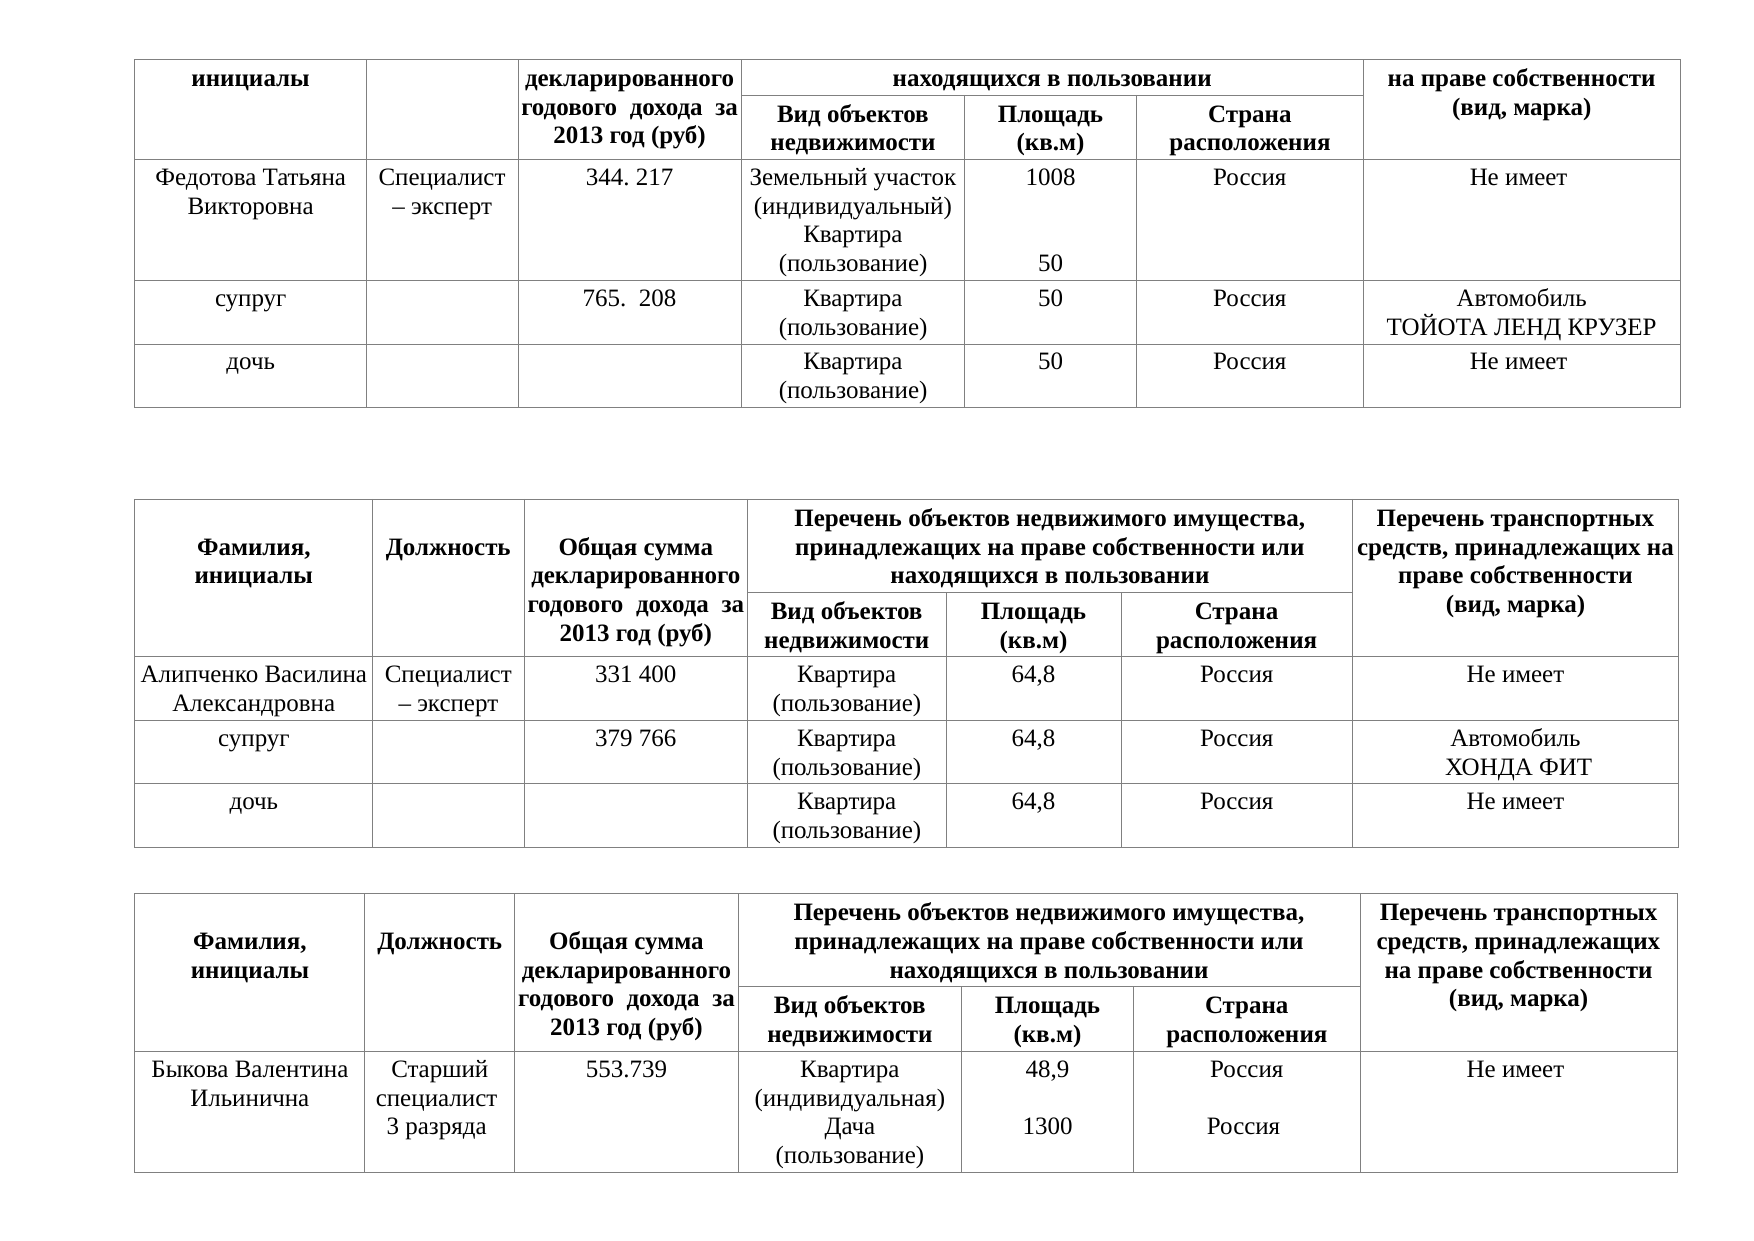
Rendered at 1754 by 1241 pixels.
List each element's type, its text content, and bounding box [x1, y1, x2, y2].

table_cell Специалист – эксперт [367, 160, 518, 280]
table_cell 1008 50 [965, 160, 1136, 280]
table_header Перечень транспортных средств, принадлежащих на праве собственности (вид, марка) [1361, 894, 1677, 1051]
table_header Должность [373, 500, 524, 656]
table_cell Не имеет [1361, 1052, 1677, 1172]
table_cell Не имеет [1353, 784, 1678, 847]
table_header Должность [365, 894, 514, 1051]
table_header Перечень транспортных средств, принадлежащих на праве собственности (вид, марка) [1353, 500, 1678, 656]
table_cell Автомобиль ХОНДА ФИТ [1353, 721, 1678, 783]
table_cell Не имеет [1353, 657, 1678, 720]
table_cell Страна расположения [1137, 96, 1363, 159]
table_cell Россия Россия [1134, 1052, 1360, 1172]
table_header Общая сумма декларированного годового дохода за 2013 год (руб) [515, 894, 738, 1051]
table_cell Квартира (пользование) [748, 784, 946, 847]
table_cell Страна расположения [1134, 987, 1360, 1051]
table_cell Площадь (кв.м) [965, 96, 1136, 159]
table_cell Площадь (кв.м) [947, 593, 1121, 656]
table_cell дочь [135, 784, 372, 847]
table_cell [367, 345, 518, 407]
table_header декларированного годового дохода за 2013 год (руб) [519, 60, 741, 159]
table_cell Не имеет [1364, 345, 1680, 407]
table_cell [373, 784, 524, 847]
table_cell Россия [1122, 784, 1352, 847]
table_cell Россия [1137, 160, 1363, 280]
table_cell 344. 217 [519, 160, 741, 280]
table_cell дочь [135, 345, 366, 407]
table_cell Россия [1122, 657, 1352, 720]
table_cell 765. 208 [519, 281, 741, 343]
table_header Перечень объектов недвижимого имущества, принадлежащих на праве собственности или находящихся в пользовании [739, 894, 1360, 986]
table_cell [519, 345, 741, 407]
table_cell Квартира (индивидуальная) Дача (пользование) [739, 1052, 961, 1172]
table_cell Специалист – эксперт [373, 657, 524, 720]
table_cell 331 400 [525, 657, 747, 720]
table_cell [525, 784, 747, 847]
table_cell Квартира (пользование) [742, 281, 964, 343]
table_cell Россия [1137, 281, 1363, 343]
table_cell 64,8 [947, 784, 1121, 847]
table_cell Не имеет [1364, 160, 1680, 280]
table_cell Земельный участок (индивидуальный) Квартира (пользование) [742, 160, 964, 280]
table_cell Вид объектов недвижимости [748, 593, 946, 656]
table_cell Страна расположения [1122, 593, 1352, 656]
table_header Общая сумма декларированного годового дохода за 2013 год (руб) [525, 500, 747, 656]
table_cell Россия [1137, 345, 1363, 407]
table_cell супруг [135, 721, 372, 783]
table_header Фамилия, инициалы [135, 500, 372, 656]
table_cell [367, 281, 518, 343]
table_cell [373, 721, 524, 783]
table_header Фамилия, инициалы [135, 894, 364, 1051]
table_cell 379 766 [525, 721, 747, 783]
table_cell 50 [965, 281, 1136, 343]
table_cell Россия [1122, 721, 1352, 783]
table_cell 64,8 [947, 657, 1121, 720]
table_header находящихся в пользовании [742, 60, 1363, 95]
table_header [367, 60, 518, 159]
table_cell Старший специалист 3 разряда [365, 1052, 514, 1172]
table_cell 553.739 [515, 1052, 738, 1172]
table_cell 50 [965, 345, 1136, 407]
table_cell 64,8 [947, 721, 1121, 783]
table_header инициалы [135, 60, 366, 159]
table_cell 48,9 1300 [962, 1052, 1133, 1172]
table_cell Вид объектов недвижимости [739, 987, 961, 1051]
table_header Перечень объектов недвижимого имущества, принадлежащих на праве собственности или находящихся в пользовании [748, 500, 1352, 592]
table_cell Квартира (пользование) [742, 345, 964, 407]
table_header на праве собственности (вид, марка) [1364, 60, 1680, 159]
table_cell Квартира (пользование) [748, 721, 946, 783]
table_cell Вид объектов недвижимости [742, 96, 964, 159]
table_cell супруг [135, 281, 366, 343]
table_cell Быкова Валентина Ильинична [135, 1052, 364, 1172]
table_cell Квартира (пользование) [748, 657, 946, 720]
table_cell Площадь (кв.м) [962, 987, 1133, 1051]
table_cell Федотова Татьяна Викторовна [135, 160, 366, 280]
table_cell Автомобиль ТОЙОТА ЛЕНД КРУЗЕР [1364, 281, 1680, 343]
table_cell Алипченко Василина Александровна [135, 657, 372, 720]
